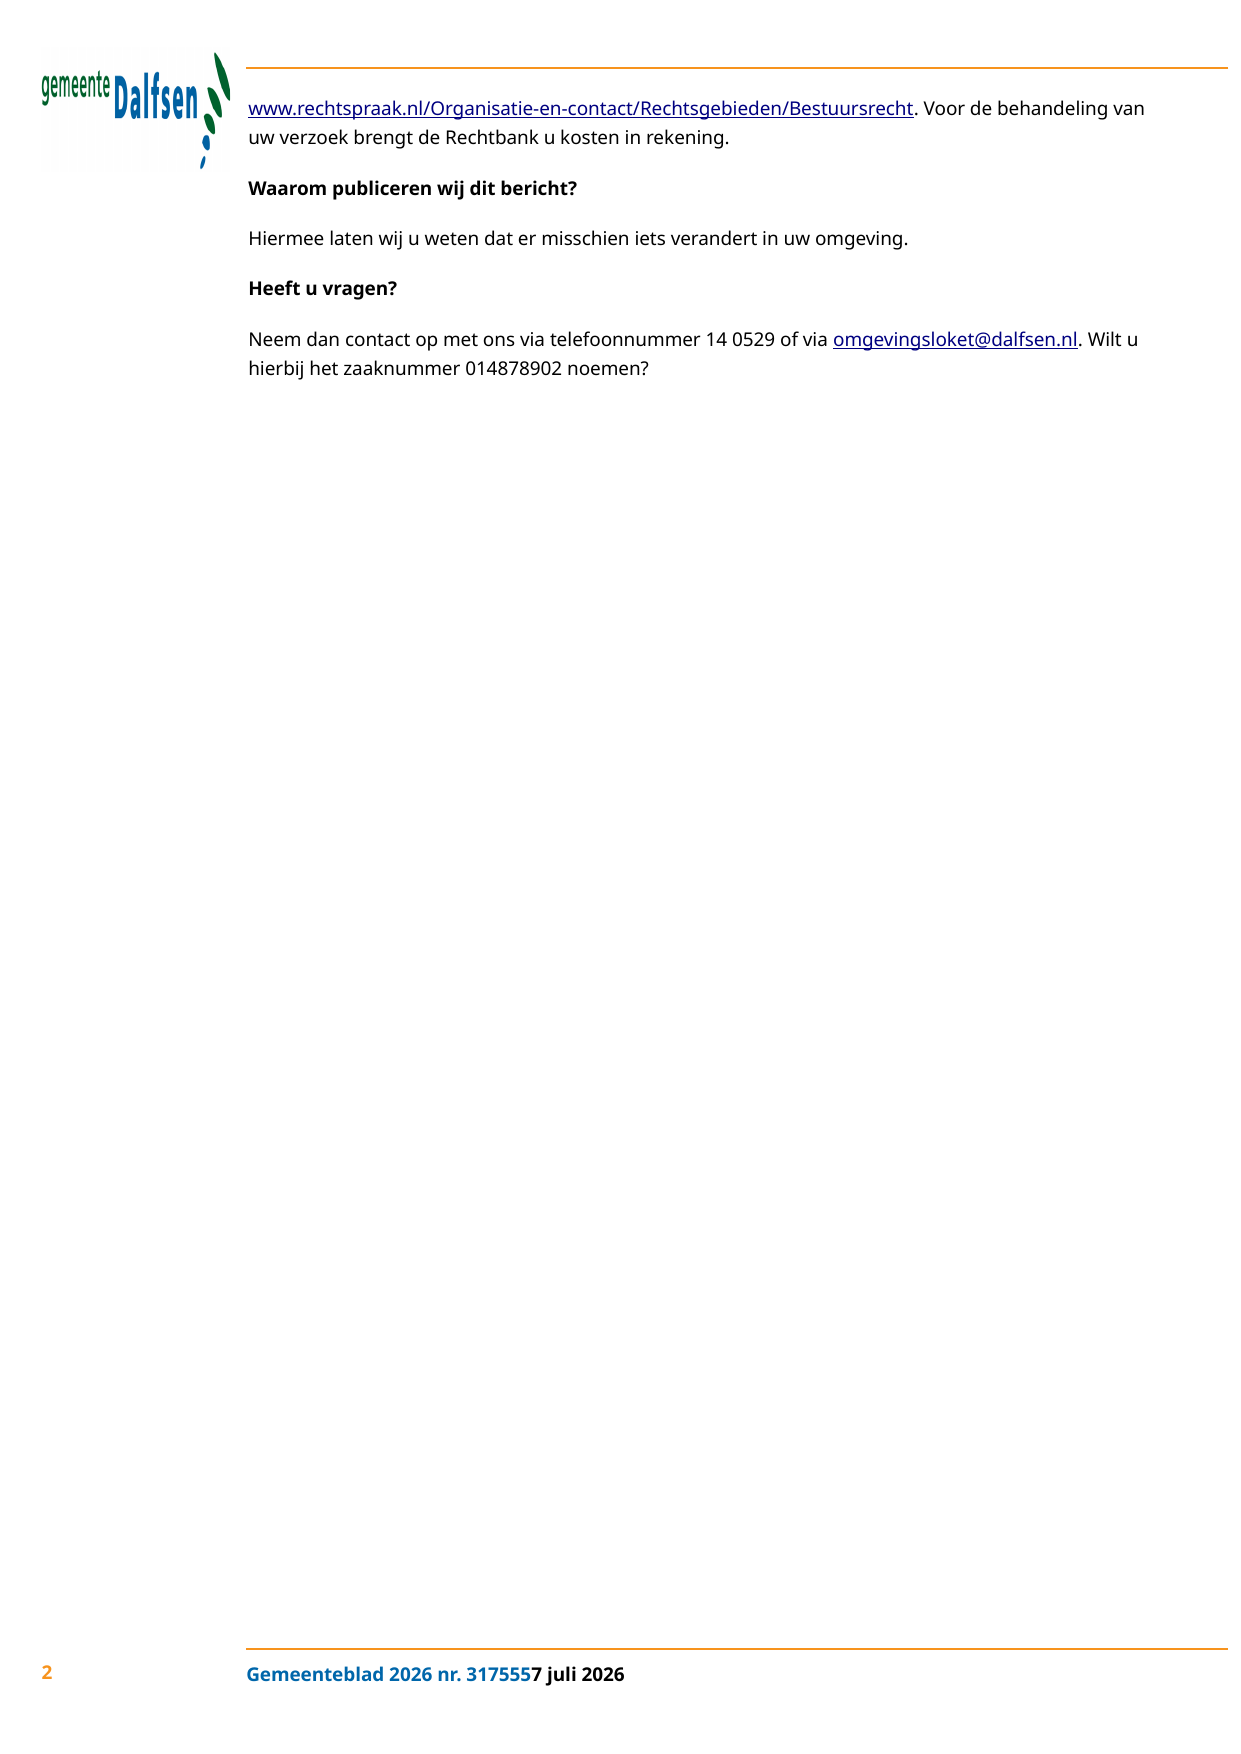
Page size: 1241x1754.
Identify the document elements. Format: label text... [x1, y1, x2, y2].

text Hiermee laten wij u weten dat er misschien iets verandert in uw omgeving. [248, 225, 1152, 251]
text Waarom publiceren wij dit bericht? [248, 175, 1152, 201]
text Heeft u vragen? [248, 276, 1152, 301]
picture [41, 47, 231, 172]
text Neem dan contact op met ons via telefoonnummer 14 0529 of via omgevingsloket@dalfsen.nl. Wilt u hierbij het zaaknummer 014878902 noemen? [248, 326, 1152, 381]
text www.rechtspraak.nl/Organisatie-en-contact/Rechtsgebieden/Bestuursrecht. Voor de behandeling van uw verzoek brengt de Rechtbank u kosten in rekening. [248, 95, 1152, 150]
